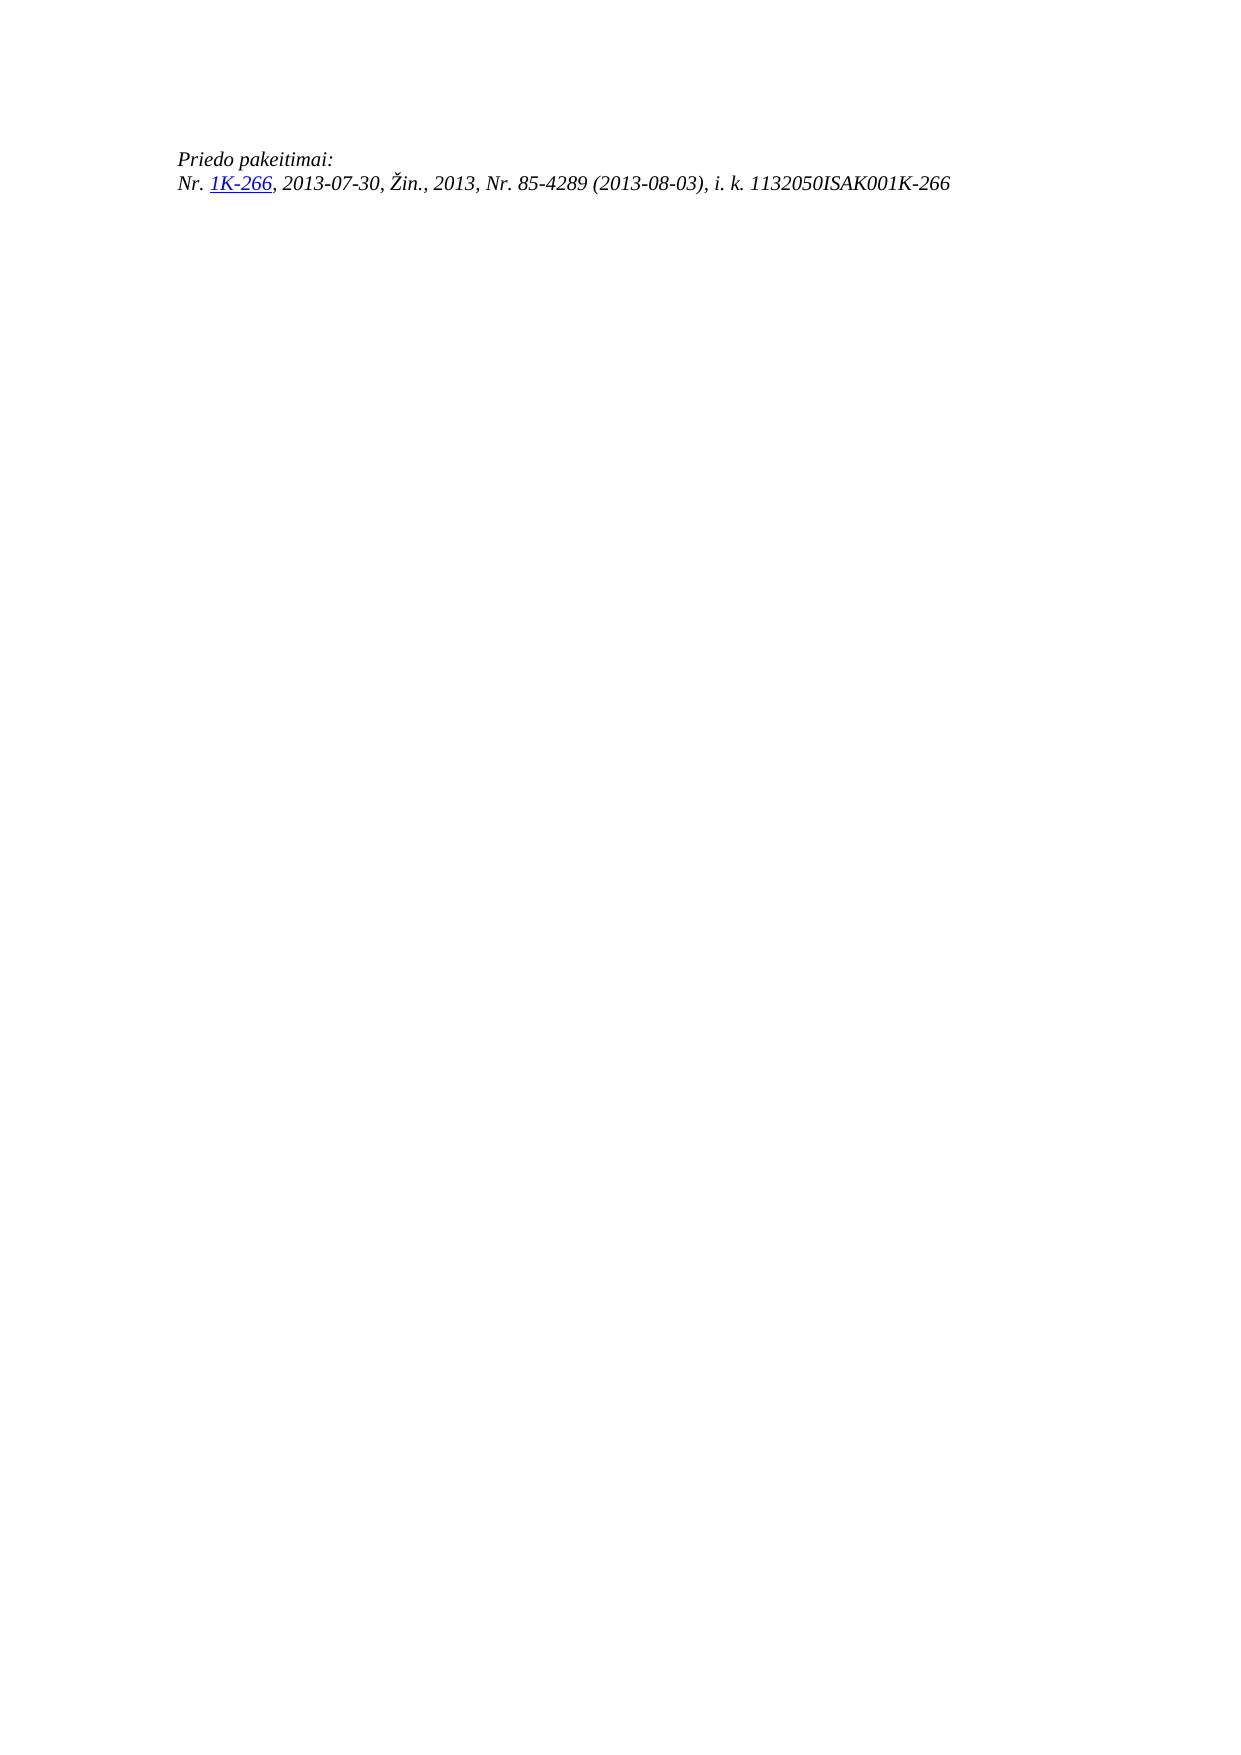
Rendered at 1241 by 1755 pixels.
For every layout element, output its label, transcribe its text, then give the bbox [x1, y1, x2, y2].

text Priedo pakeitimai: [177, 147, 1181, 171]
text Nr. 1K-266, 2013-07-30, Žin., 2013, Nr. 85-4289 (2013-08-03), i. k. 1132050ISAK001K-266 [177, 171, 1181, 195]
